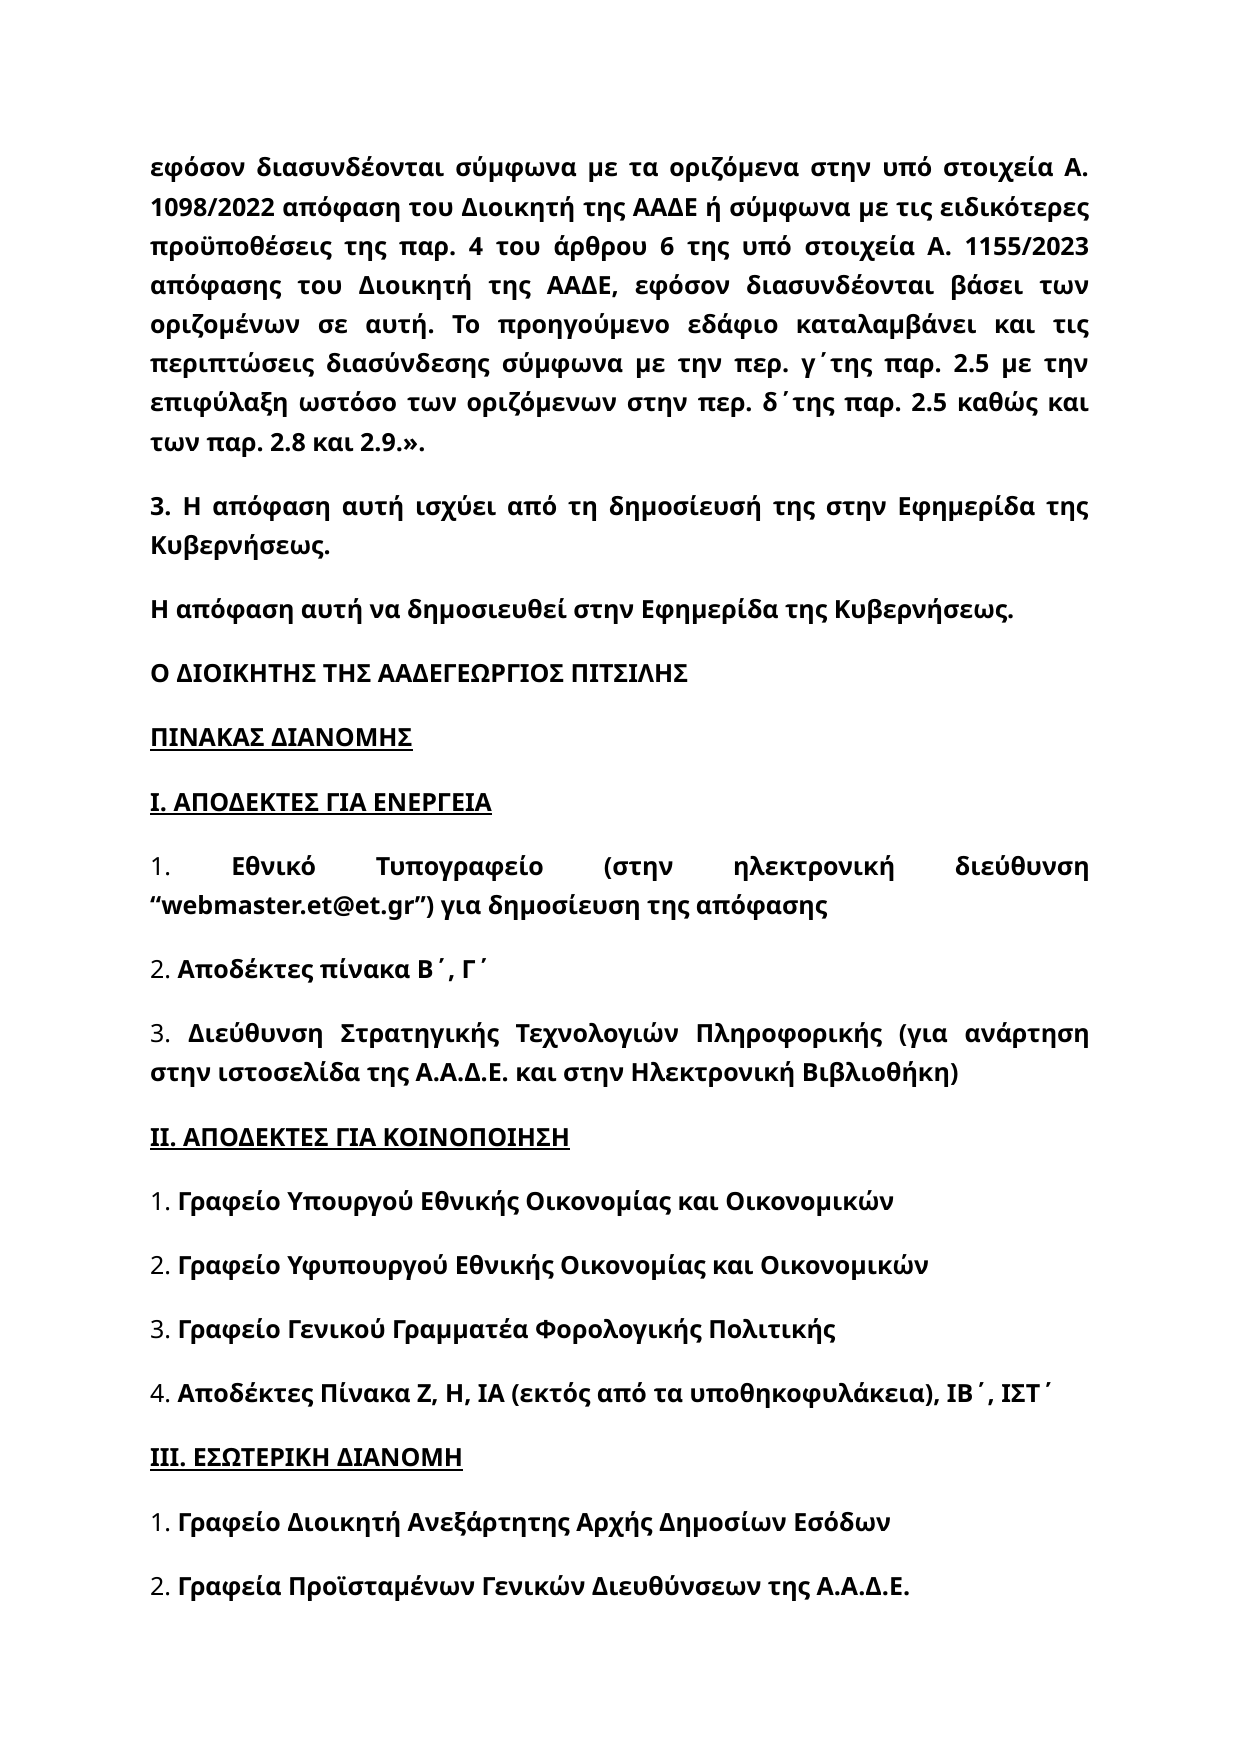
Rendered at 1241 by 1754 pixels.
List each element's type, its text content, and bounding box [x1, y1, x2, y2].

text 3. Γραφείο Γενικού Γραμματέα Φορολογικής Πολιτικής [150, 1312, 1090, 1346]
text 4. Αποδέκτες Πίνακα Ζ, Η, ΙΑ (εκτός από τα υποθηκοφυλάκεια), ΙΒ΄, ΙΣΤ΄ [150, 1376, 1090, 1410]
text εφόσον διασυνδέονται σύμφωνα με τα οριζόμενα στην υπό στοιχεία Α. 1098/2022 απόφαση του Διοικητή της ΑΑΔΕ ή σύμφωνα με τις ειδικότερες προϋποθέσεις της παρ. 4 του άρθρου 6 της υπό στοιχεία Α. 1155/2023 απόφασης του Διοικητή της ΑΑΔΕ, εφόσον διασυνδέονται βάσει των οριζομένων σε αυτή. Το προηγούμενο εδάφιο καταλαμβάνει και τις περιπτώσεις διασύνδεσης σύμφωνα με την περ. γ΄της παρ. 2.5 με την επιφύλαξη ωστόσο των οριζόμενων στην περ. δ΄της παρ. 2.5 καθώς και των παρ. 2.8 και 2.9.». [150, 150, 1090, 458]
text 2. Γραφείο Υφυπουργού Εθνικής Οικονομίας και Οικονομικών [150, 1247, 1090, 1282]
text 1. Εθνικό Τυπογραφείο (στην ηλεκτρονική διεύθυνση “webmaster.et@et.gr”) για δημοσίευση της απόφασης [150, 848, 1090, 922]
text Ο ΔΙΟΙΚΗΤΗΣ ΤΗΣ ΑΑΔΕΓΕΩΡΓΙΟΣ ΠΙΤΣΙΛΗΣ [150, 656, 1090, 690]
text ΙΙΙ. ΕΣΩΤΕΡΙΚΗ ΔΙΑΝΟΜΗ [150, 1440, 1090, 1474]
text 2. Αποδέκτες πίνακα Β΄, Γ΄ [150, 952, 1090, 986]
text Η απόφαση αυτή να δημοσιευθεί στην Εφημερίδα της Κυβερνήσεως. [150, 592, 1090, 626]
text ΠΙΝΑΚΑΣ ΔΙΑΝΟΜΗΣ [150, 720, 1090, 754]
text 1. Γραφείο Διοικητή Ανεξάρτητης Αρχής Δημοσίων Εσόδων [150, 1504, 1090, 1538]
text Ι. ΑΠΟΔΕΚΤΕΣ ΓΙΑ ΕΝΕΡΓΕΙΑ [150, 784, 1090, 818]
text 1. Γραφείο Υπουργού Εθνικής Οικονομίας και Οικονομικών [150, 1183, 1090, 1217]
text ΙΙ. ΑΠΟΔΕΚΤΕΣ ΓΙΑ ΚΟΙΝΟΠΟΙΗΣΗ [150, 1119, 1090, 1153]
text 3. Η απόφαση αυτή ισχύει από τη δημοσίευσή της στην Εφημερίδα της Κυβερνήσεως. [150, 488, 1090, 562]
text 3. Διεύθυνση Στρατηγικής Τεχνολογιών Πληροφορικής (για ανάρτηση στην ιστοσελίδα της Α.Α.Δ.Ε. και στην Ηλεκτρονική Βιβλιοθήκη) [150, 1016, 1090, 1089]
text 2. Γραφεία Προϊσταμένων Γενικών Διευθύνσεων της Α.Α.Δ.Ε. [150, 1568, 1090, 1602]
